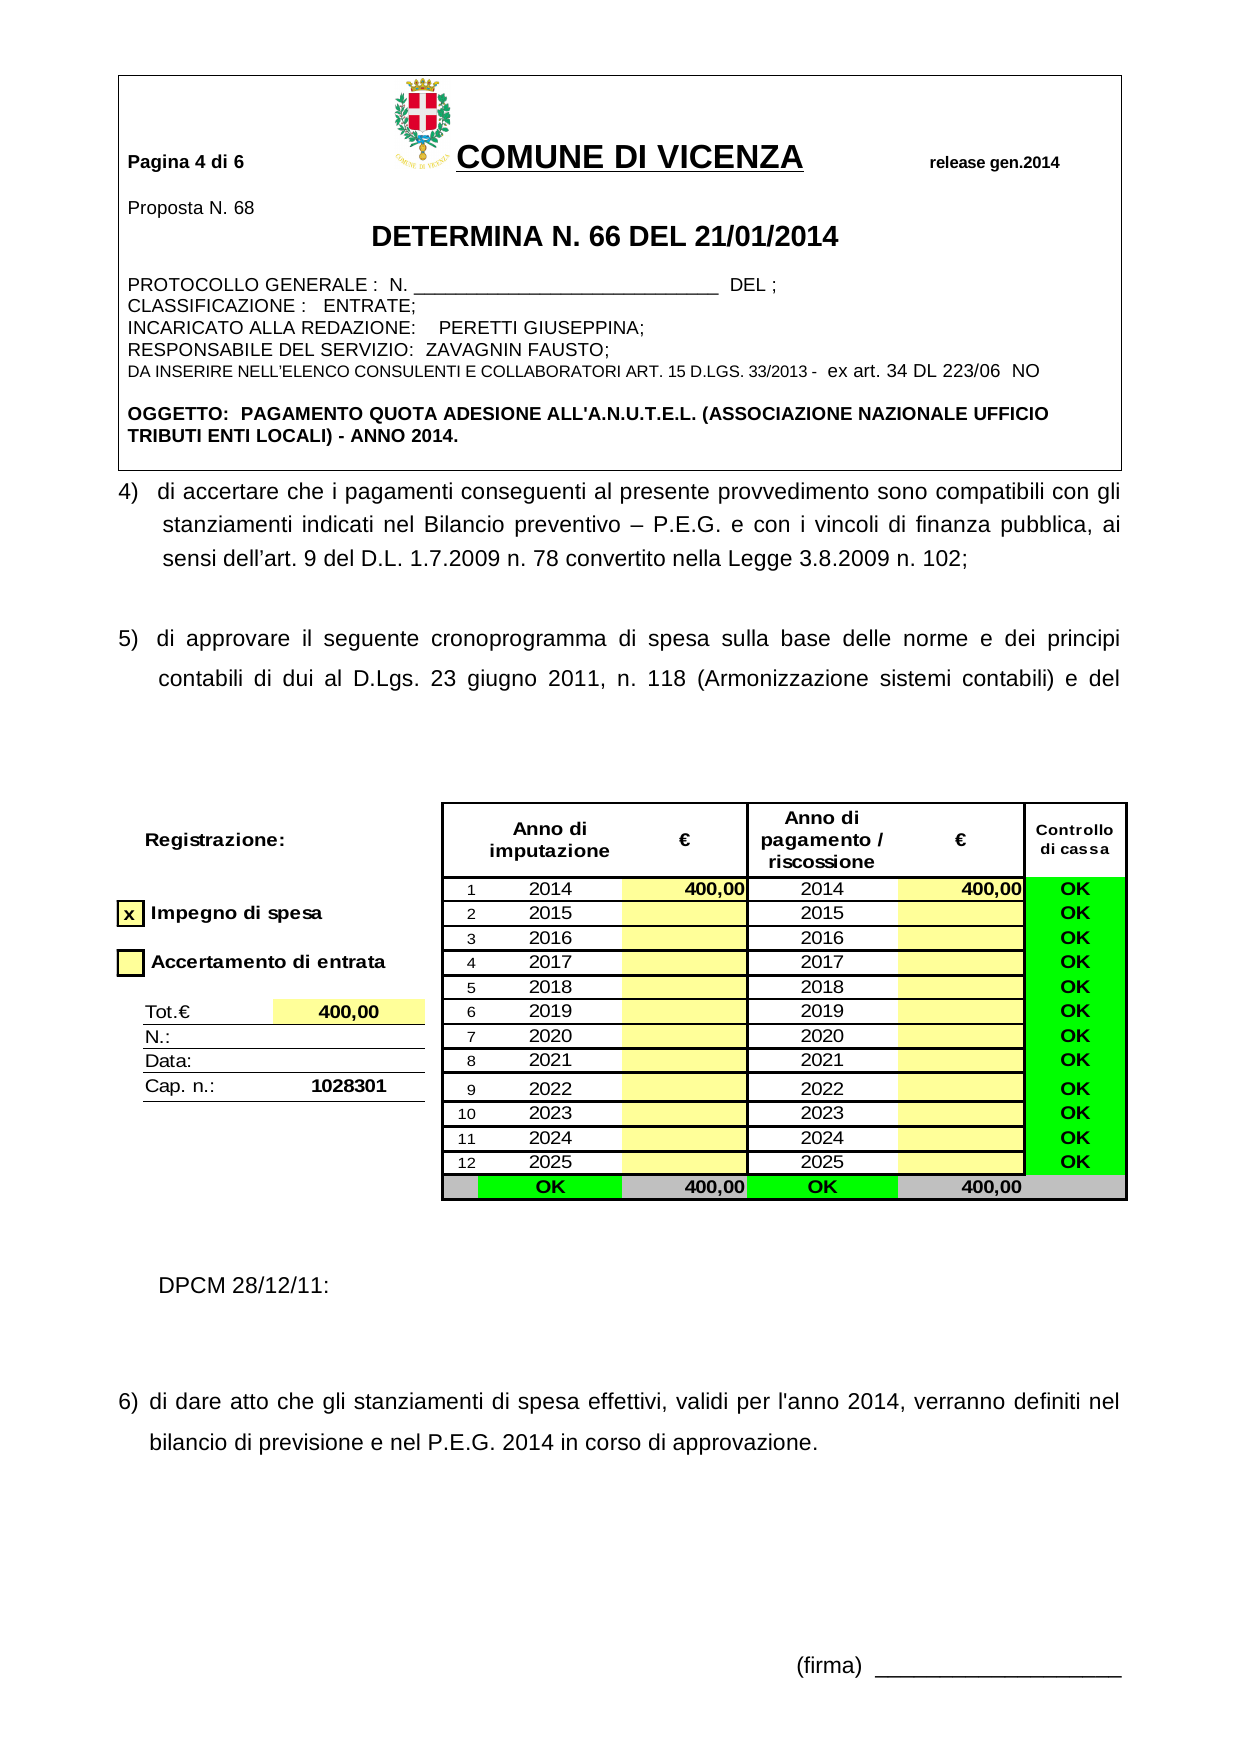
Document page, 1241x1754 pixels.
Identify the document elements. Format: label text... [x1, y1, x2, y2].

list DPCM 28/12/11: [118, 1272, 1122, 1299]
list di accertare che i pagamenti conseguenti al presente provvedimento sono compatibili con gli stanziamenti indicati nel Bilancio preventivo – P.E.G. e con i vincoli di finanza pubblica, ai sensi dell’art. 9 del D.L. 1.7.2009 n. 78 convertito nella Legge 3.8.2009 n. 102; [118, 471, 1122, 571]
list di dare atto che gli stanziamenti di spesa effettivi, validi per l'anno 2014, verranno definiti nel bilancio di previsione e nel P.E.G. 2014 in corso di approvazione. [118, 1387, 1122, 1455]
picture [394, 78, 451, 169]
list di approvare il seguente cronoprogramma di spesa sulla base delle norme e dei principi contabili di dui al D.Lgs. 23 giugno 2011, n. 118 (Armonizzazione sistemi contabili) e del [118, 624, 1122, 732]
